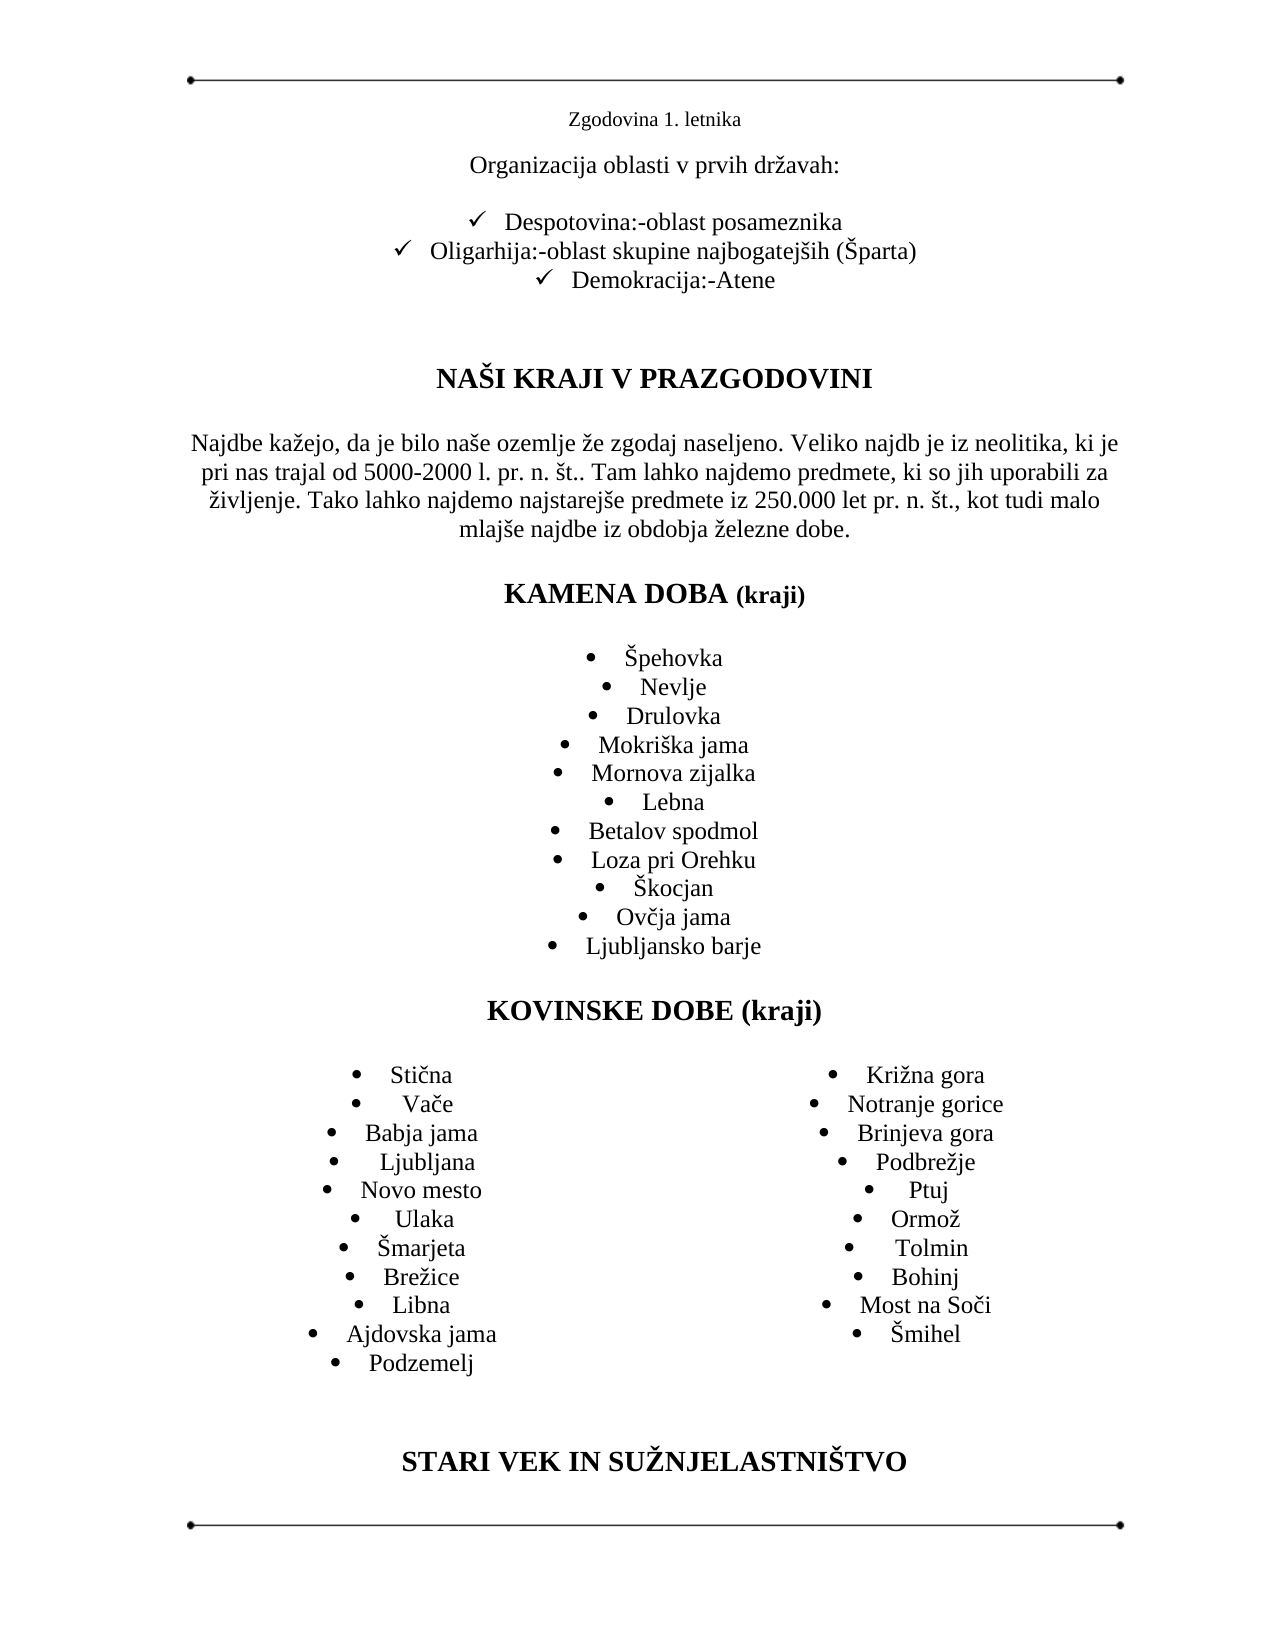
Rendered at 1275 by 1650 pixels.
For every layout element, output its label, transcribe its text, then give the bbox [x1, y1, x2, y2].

title STARI VEK IN SUŽNJELASTNIŠTVO [187, 1444, 1122, 1477]
list Ptuj [691, 1175, 1122, 1204]
list Bohinj [691, 1262, 1122, 1290]
list Ajdovska jama [187, 1319, 618, 1348]
list Podbrežje [691, 1147, 1122, 1175]
list Ormož [691, 1204, 1122, 1233]
list Demokracija:-Atene [187, 265, 1122, 294]
list Loza pri Orehku [187, 845, 1122, 873]
list Križna gora [691, 1060, 1122, 1089]
list Ljubljansko barje [187, 931, 1122, 960]
list Špehovka [187, 643, 1122, 672]
subtitle KAMENA DOBA (kraji) [187, 576, 1122, 610]
list Vače [187, 1089, 618, 1118]
text Najdbe kažejo, da je bilo naše ozemlje že zgodaj naseljeno. Veliko najdb je iz neolitika, ki je pri nas trajal od 5000-2000 l. pr. n. št.. Tam lahko najdemo predmete, ki so jih uporabili za življenje. Tako lahko najdemo najstarejše predmete iz 250.000 let pr. n. št., kot tudi malo mlajše najdbe iz obdobja železne dobe. [187, 428, 1122, 543]
list Podzemelj [187, 1348, 618, 1377]
list Šmihel [691, 1319, 1122, 1348]
list Despotovina:-oblast posameznika [187, 207, 1122, 236]
list Brinjeva gora [691, 1118, 1122, 1147]
list Novo mesto [187, 1175, 618, 1204]
list Oligarhija:-oblast skupine najbogatejših (Šparta) [187, 236, 1122, 265]
list Šmarjeta [187, 1233, 618, 1262]
list Mokriška jama [187, 730, 1122, 758]
list Lebna [187, 787, 1122, 816]
list Ulaka [187, 1204, 618, 1233]
list Brežice [187, 1262, 618, 1290]
list Babja jama [187, 1118, 618, 1147]
list Ljubljana [187, 1147, 618, 1175]
list Nevlje [187, 672, 1122, 701]
picture [187, 1518, 1126, 1535]
list Betalov spodmol [187, 816, 1122, 845]
list Libna [187, 1290, 618, 1319]
list Stična [187, 1060, 618, 1089]
list Mornova zijalka [187, 758, 1122, 787]
subtitle NAŠI KRAJI V PRAZGODOVINI [187, 361, 1122, 394]
list Drulovka [187, 701, 1122, 730]
picture [187, 73, 1126, 90]
list Most na Soči [691, 1290, 1122, 1319]
subtitle KOVINSKE DOBE (kraji) [187, 993, 1122, 1027]
list Notranje gorice [691, 1089, 1122, 1118]
list Tolmin [691, 1233, 1122, 1262]
text Organizacija oblasti v prvih državah: [187, 150, 1122, 179]
list Škocjan [187, 873, 1122, 902]
list Ovčja jama [187, 902, 1122, 931]
